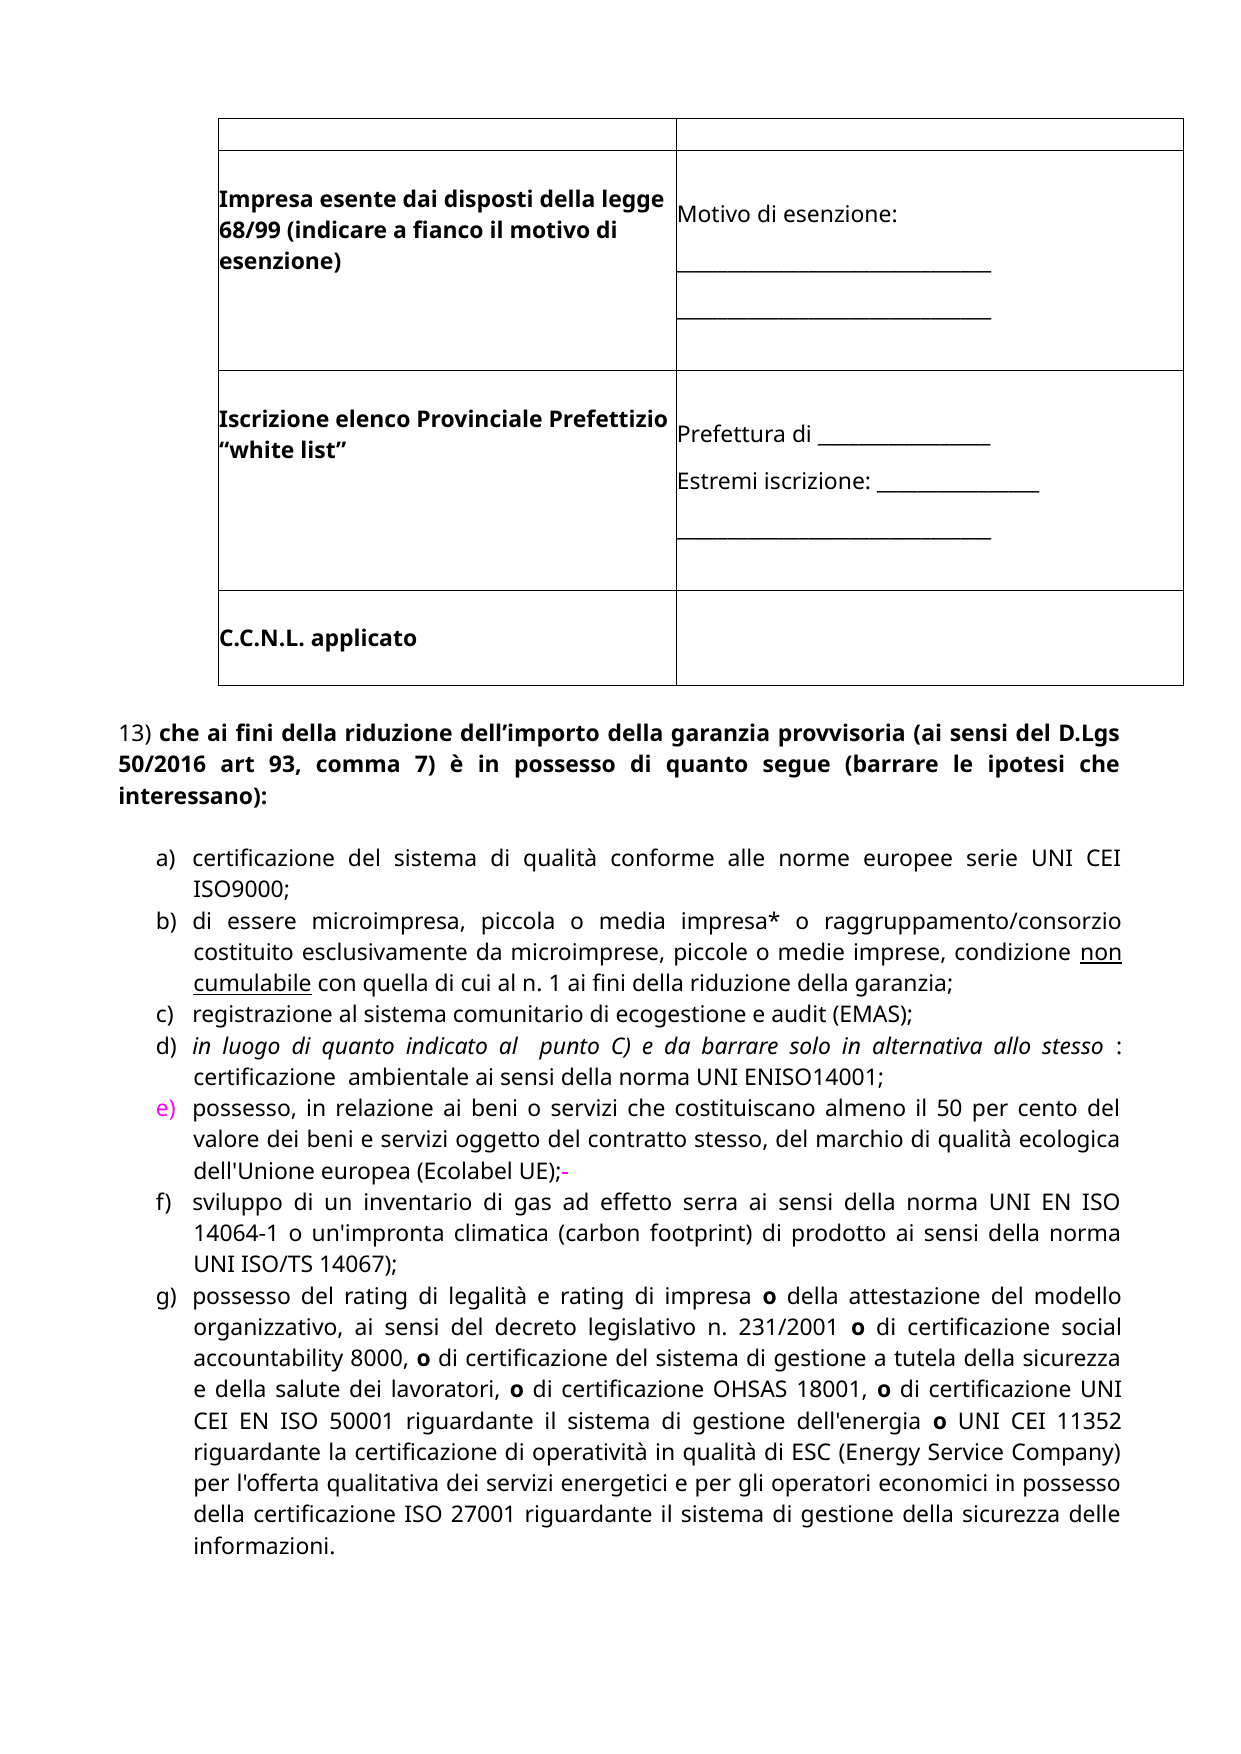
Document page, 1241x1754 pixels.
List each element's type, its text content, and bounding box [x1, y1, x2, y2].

list in luogo di quanto indicato al punto C) e da barrare solo in alternativa allo stesso : certificazione ambientale ai sensi della norma UNI ENISO14001; [156, 1029, 1122, 1092]
table_cell Iscrizione elenco Provinciale Prefettizio “white list” [219, 371, 676, 590]
table_cell C.C.N.L. applicato [219, 591, 676, 685]
list di essere microimpresa, piccola o media impresa* o raggruppamento/consorzio costituito esclusivamente da microimprese, piccole o medie imprese, condizione non cumulabile con quella di cui al n. 1 ai fini della riduzione della garanzia; [156, 904, 1122, 998]
list sviluppo di un inventario di gas ad effetto serra ai sensi della norma UNI EN ISO 14064-1 o un'impronta climatica (carbon footprint) di prodotto ai sensi della norma UNI ISO/TS 14067); [156, 1186, 1122, 1279]
text 13) che ai fini della riduzione dell’importo della garanzia provvisoria (ai sensi del D.Lgs 50/2016 art 93, comma 7) è in possesso di quanto segue (barrare le ipotesi che interessano): [118, 717, 1122, 811]
list possesso del rating di legalità e rating di impresa o della attestazione del modello organizzativo, ai sensi del decreto legislativo n. 231/2001 o di certificazione social accountability 8000, o di certificazione del sistema di gestione a tutela della sicurezza e della salute dei lavoratori, o di certificazione OHSAS 18001, o di certificazione UNI CEI EN ISO 50001 riguardante il sistema di gestione dell'energia o UNI CEI 11352 riguardante la certificazione di operatività in qualità di ESC (Energy Service Company) per l'offerta qualitativa dei servizi energetici e per gli operatori economici in possesso della certificazione ISO 27001 riguardante il sistema di gestione della sicurezza delle informazioni. [156, 1279, 1122, 1561]
table_cell [677, 591, 1183, 685]
table_cell Motivo di esenzione: _______________________________ _______________________________ [677, 151, 1183, 370]
table_header [677, 119, 1183, 150]
list registrazione al sistema comunitario di ecogestione e audit (EMAS); [156, 998, 1122, 1029]
list possesso, in relazione ai beni o servizi che costituiscano almeno il 50 per cento del valore dei beni e servizi oggetto del contratto stesso, del marchio di qualità ecologica dell'Unione europea (Ecolabel UE); [156, 1092, 1122, 1186]
table_header [219, 119, 676, 150]
table_cell Impresa esente dai disposti della legge 68/99 (indicare a fianco il motivo di esenzione) [219, 151, 676, 370]
list certificazione del sistema di qualità conforme alle norme europee serie UNI CEI ISO9000; [156, 842, 1122, 904]
table_cell Prefettura di _________________ Estremi iscrizione: ________________ _______________________________ [677, 371, 1183, 590]
